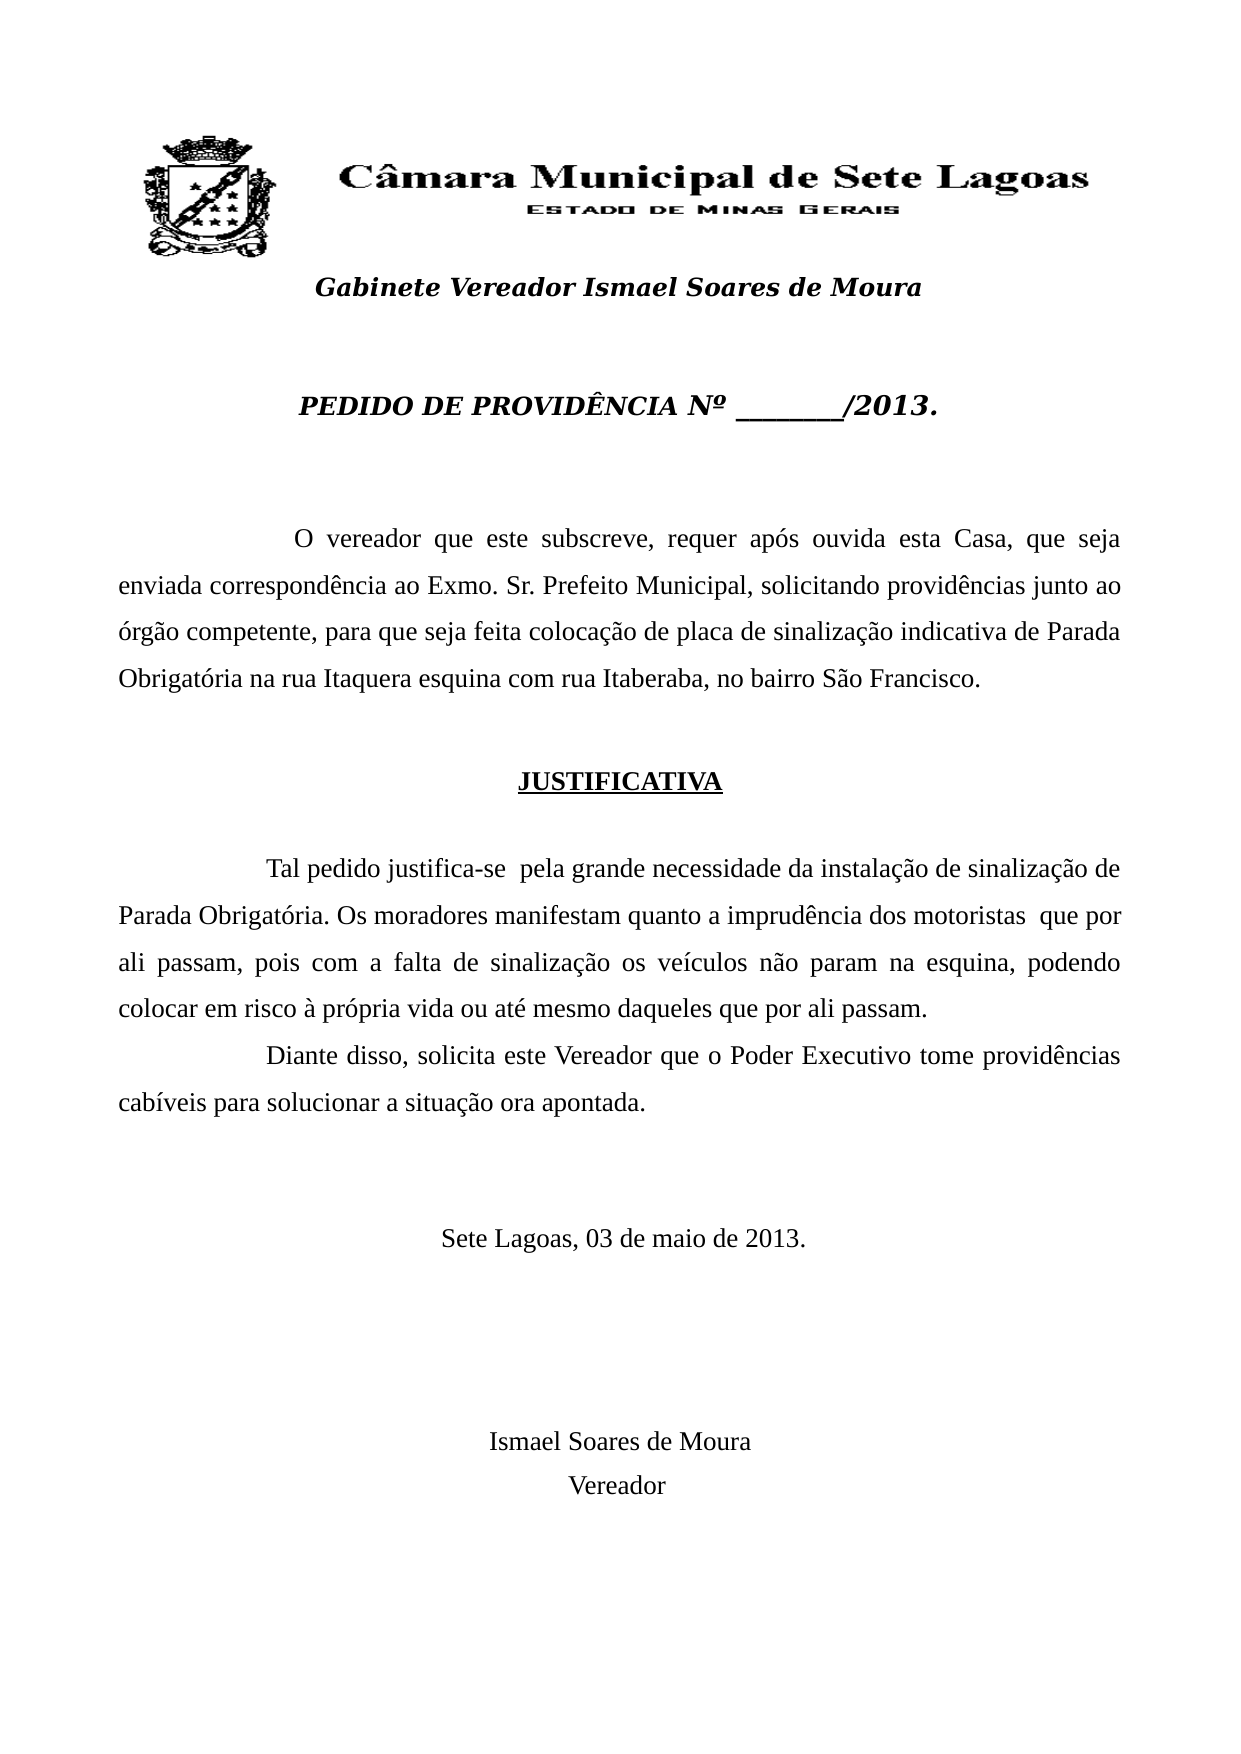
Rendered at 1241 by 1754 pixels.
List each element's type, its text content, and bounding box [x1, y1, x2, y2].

text Tal pedido justifica-se pela grande necessidade da instalação de sinalização de Parada Obrigatória. Os moradores manifestam quanto a imprudência dos motoristas que por ali passam, pois com a falta de sinalização os veículos não param na esquina, podendo colocar em risco à própria vida ou até mesmo daqueles que por ali passam. [118, 852, 1122, 1023]
text Ismael Soares de Moura [118, 1425, 1122, 1456]
text Vereador [118, 1469, 1122, 1500]
text PEDIDO DE PROVIDÊNCIA Nº ________/2013. [118, 390, 1122, 422]
text Gabinete Vereador Ismael Soares de Moura [118, 273, 1122, 302]
picture [133, 125, 1106, 266]
text Sete Lagoas, 03 de maio de 2013. [118, 1223, 1122, 1254]
text Diante disso, solicita este Vereador que o Poder Executivo tome providências cabíveis para solucionar a situação ora apontada. [118, 1039, 1122, 1117]
text JUSTIFICATIVA [118, 765, 1122, 796]
text O vereador que este subscreve, requer após ouvida esta Casa, que seja enviada correspondência ao Exmo. Sr. Prefeito Municipal, solicitando providências junto ao órgão competente, para que seja feita colocação de placa de sinalização indicativa de Parada Obrigatória na rua Itaquera esquina com rua Itaberaba, no bairro São Francisco. [118, 522, 1122, 693]
